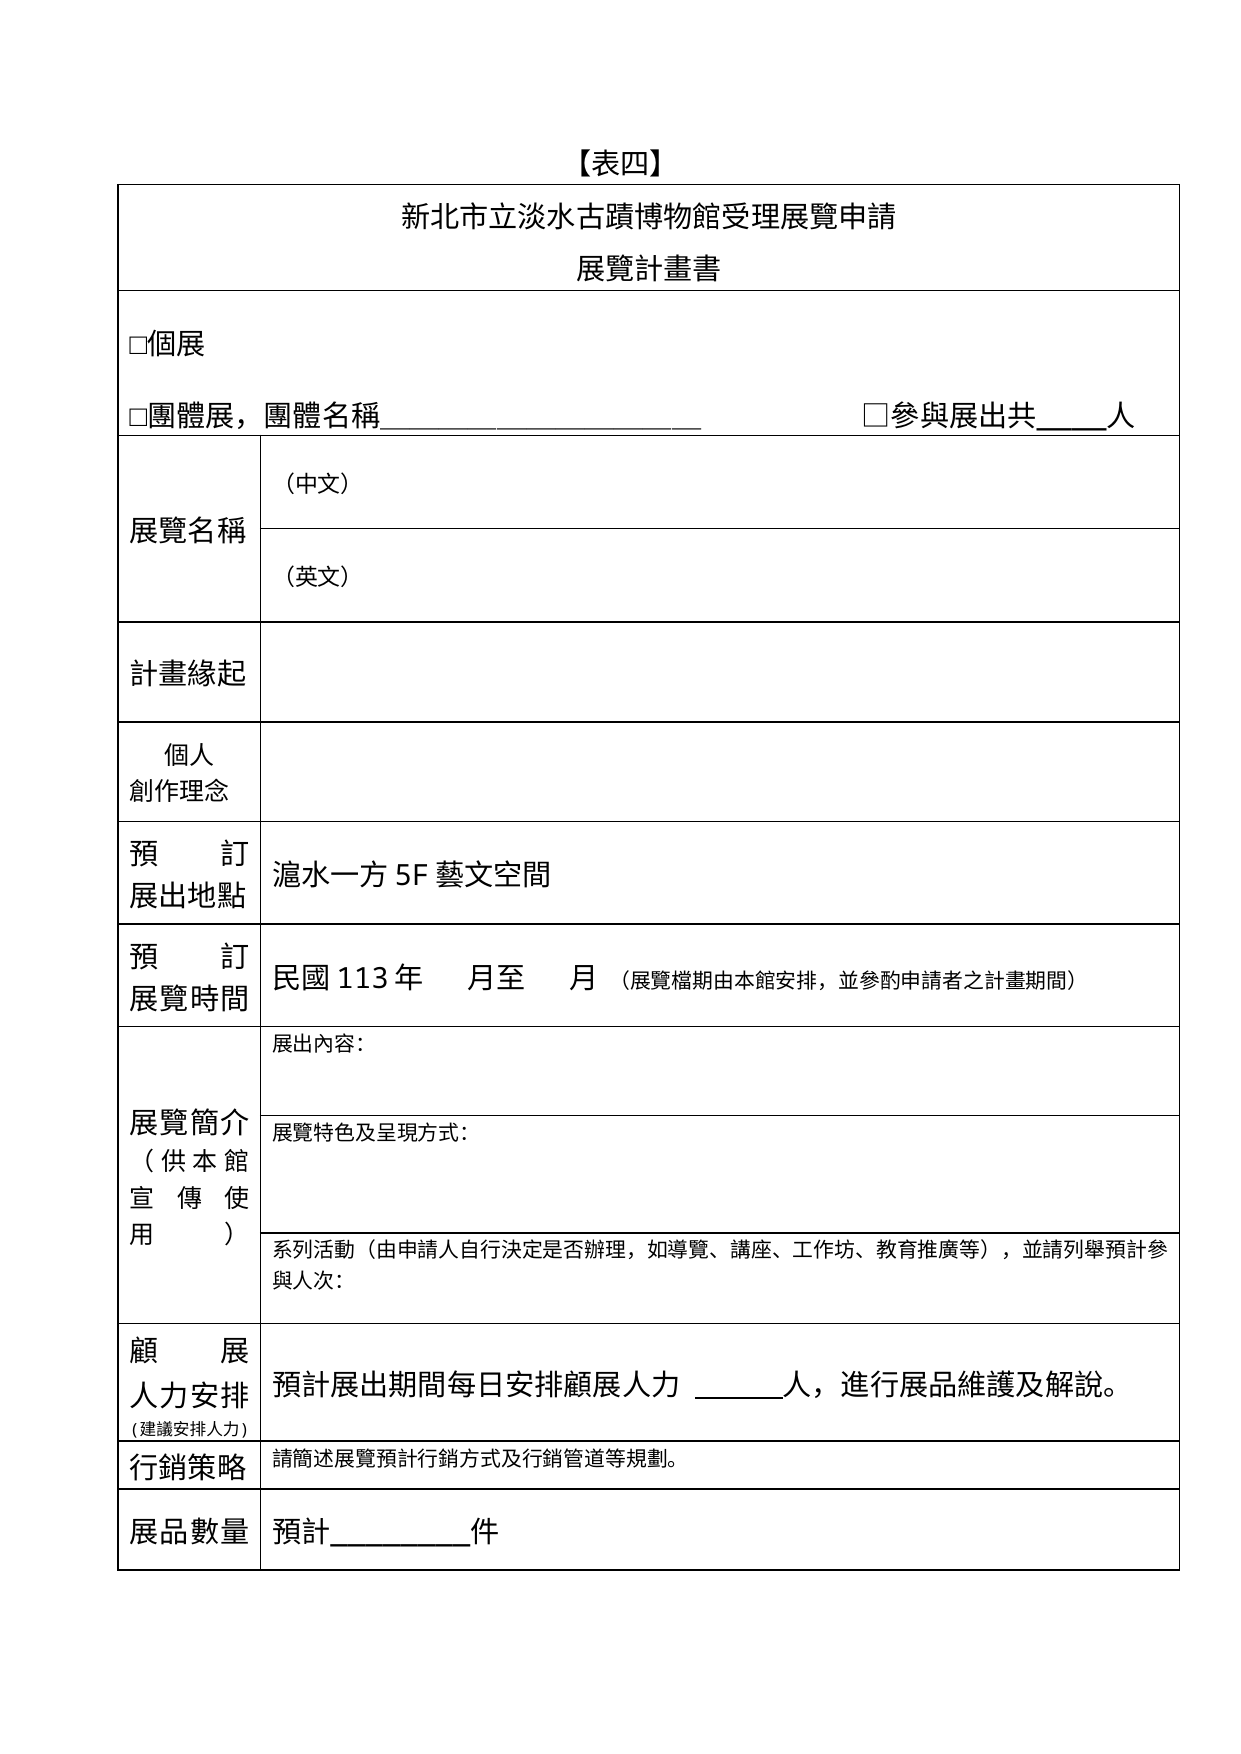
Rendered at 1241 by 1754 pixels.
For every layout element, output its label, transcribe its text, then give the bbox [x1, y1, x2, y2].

table_cell 行銷策略 [119, 1442, 260, 1488]
table_cell 展覽名稱 [119, 436, 260, 621]
table_cell [261, 723, 1179, 821]
table_header 新北市立淡水古蹟博物館受理展覽申請 展覽計畫書 [119, 185, 1179, 290]
table_cell [261, 623, 1179, 721]
table_cell 預訂 展覽時間 [119, 925, 260, 1026]
text 【表四】 [118, 136, 1122, 184]
table_cell 系列活動（由申請人自行決定是否辦理，如導覽、講座、工作坊、教育推廣等），並請列舉預計參與人次： [261, 1234, 1179, 1323]
table_cell 展出內容： [261, 1027, 1179, 1115]
table_cell 請簡述展覽預計行銷方式及行銷管道等規劃。 [261, 1442, 1179, 1488]
table_cell 預計展出期間每日安排顧展人力 人，進行展品維護及解說。 [261, 1324, 1179, 1440]
table_cell 預訂 展出地點 [119, 822, 260, 923]
table_cell 預計________件 [261, 1490, 1179, 1569]
table_cell 計畫緣起 [119, 623, 260, 721]
table_cell 展品數量 [119, 1490, 260, 1569]
table_cell （英文） [261, 529, 1179, 621]
table_cell 展覽簡介 （供本館宣傳使用） [119, 1027, 260, 1323]
table_cell 個人 創作理念 [119, 723, 260, 821]
table_cell 顧展 人力安排 (建議安排人力) [119, 1324, 260, 1440]
table_cell 民國113年 月至 月 （展覽檔期由本館安排，並參酌申請者之計畫期間） [261, 925, 1179, 1026]
table_cell 滬水一方5F藝文空間 [261, 822, 1179, 923]
table_cell □個展 □團體展，團體名稱＿＿＿＿＿＿＿＿＿＿＿ □參與展出共____人 [119, 291, 1179, 434]
table_cell （中文） [261, 436, 1179, 528]
table_cell 展覽特色及呈現方式： [261, 1116, 1179, 1232]
